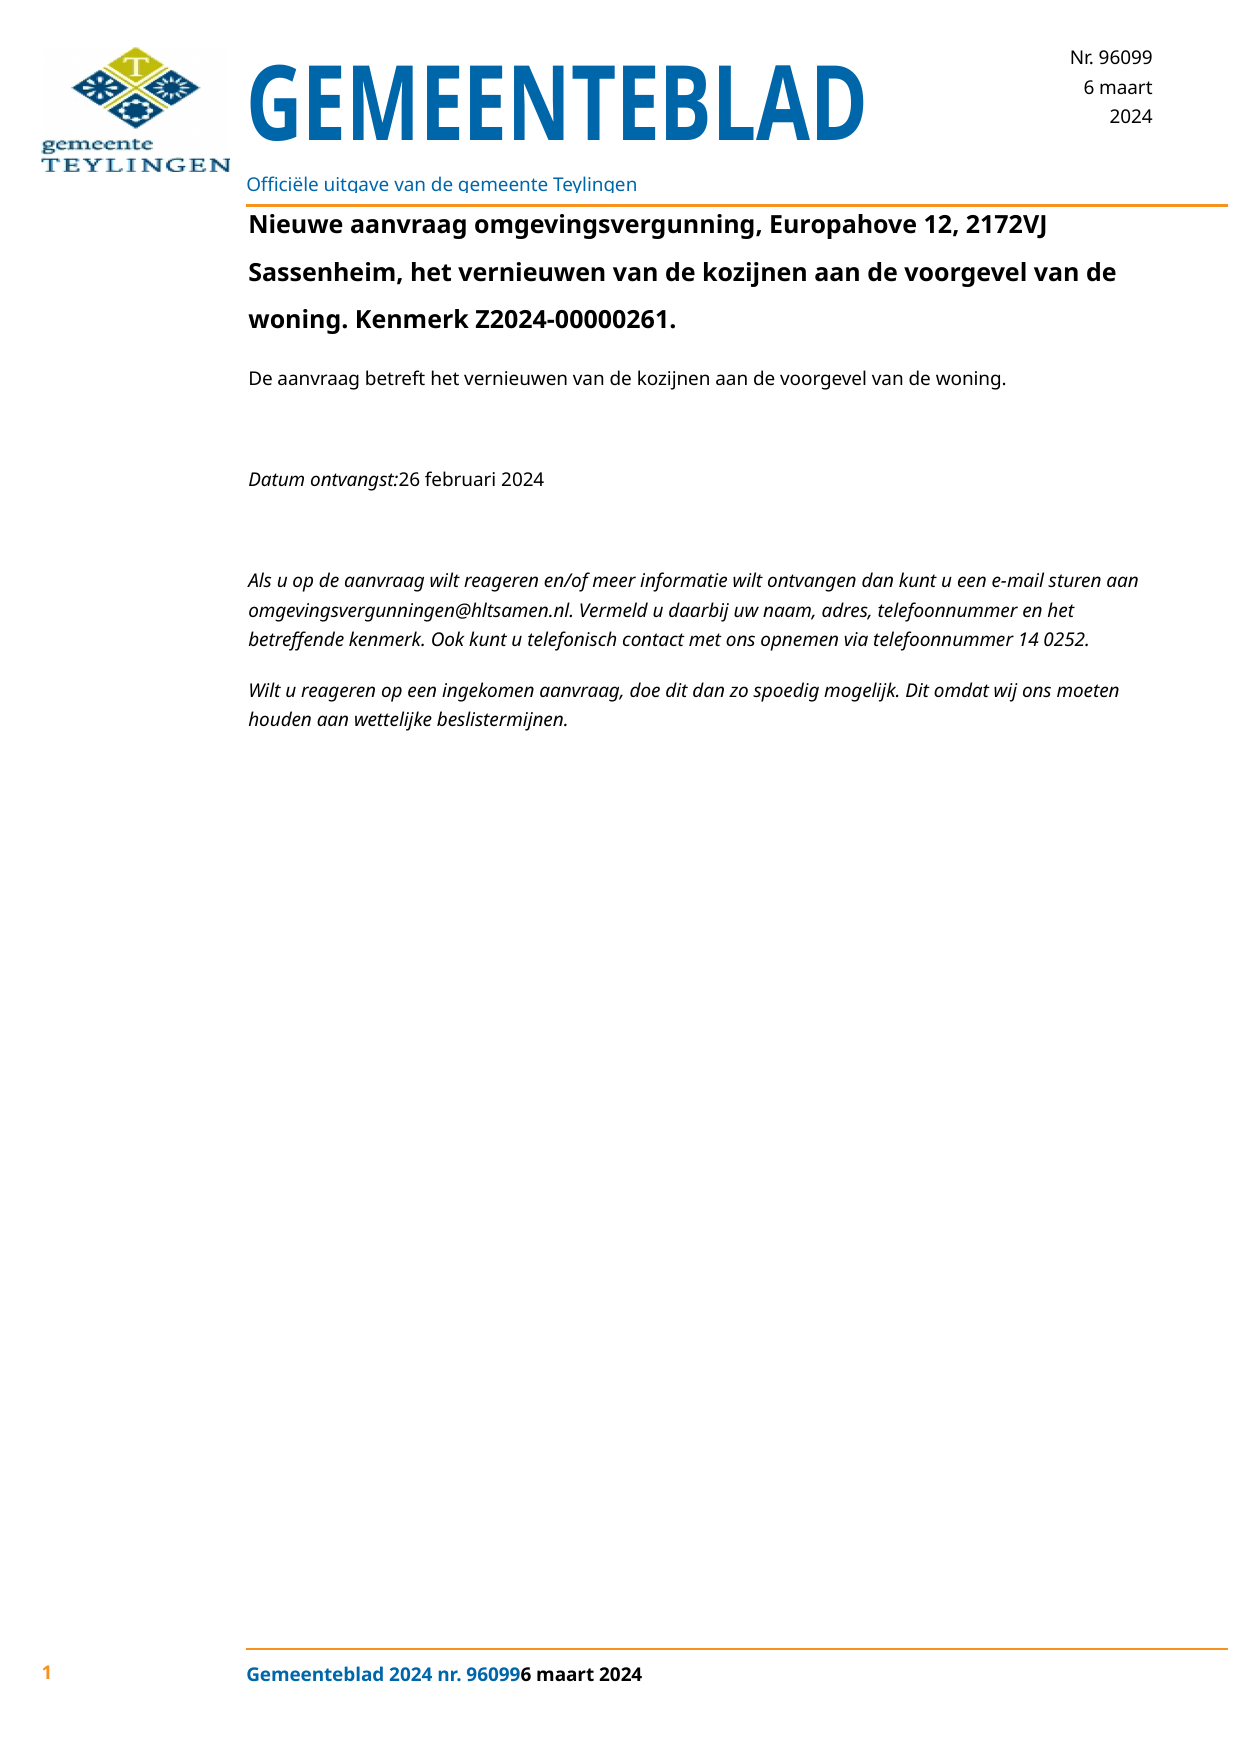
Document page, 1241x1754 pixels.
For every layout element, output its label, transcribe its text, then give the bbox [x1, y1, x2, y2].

picture [41, 47, 231, 172]
text Wilt u reageren op een ingekomen aanvraag, doe dit dan zo spoedig mogelijk. Dit omdat wij ons moeten houden aan wettelijke beslistermijnen. [248, 677, 1152, 732]
text Als u op de aanvraag wilt reageren en/of meer informatie wilt ontvangen dan kunt u een e-mail sturen aan omgevingsvergunningen@hltsamen.nl. Vermeld u daarbij uw naam, adres, telefoonnummer en het betreffende kenmerk. Ook kunt u telefonisch contact met ons opnemen via telefoonnummer 14 0252. [248, 567, 1152, 652]
text Nieuwe aanvraag omgevingsvergunning, Europahove 12, 2172VJ Sassenheim, het vernieuwen van de kozijnen aan de voorgevel van de woning. Kenmerk Z2024-00000261. [248, 207, 1152, 336]
text De aanvraag betreft het vernieuwen van de kozijnen aan de voorgevel van de woning. [248, 366, 1152, 391]
text Datum ontvangst:26 februari 2024 [248, 466, 1152, 492]
